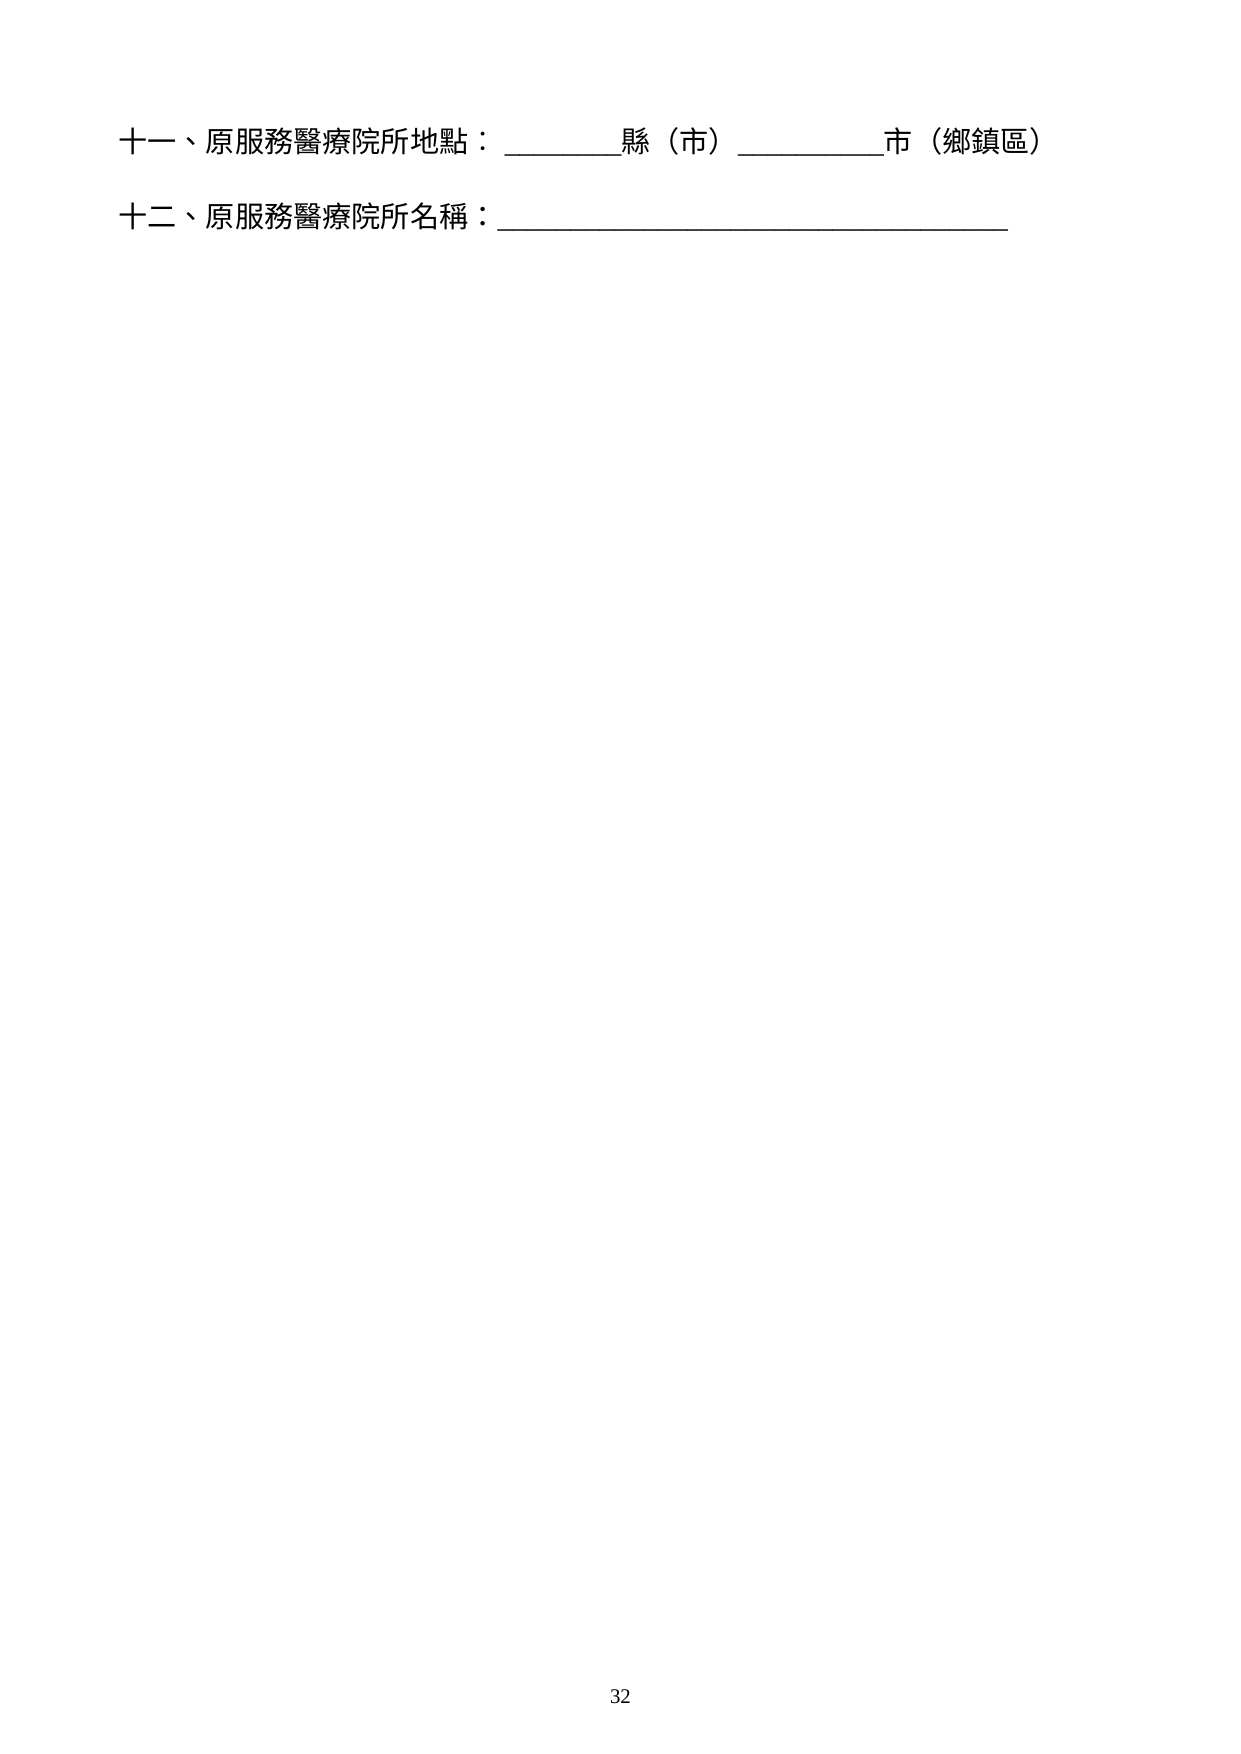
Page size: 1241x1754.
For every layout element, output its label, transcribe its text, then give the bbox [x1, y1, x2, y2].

text 十二、原服務醫療院所名稱：___________________________________ [118, 177, 1122, 252]
text 十一、原服務醫療院所地點︰ ________縣（市）__________市（鄉鎮區） [118, 102, 1122, 177]
